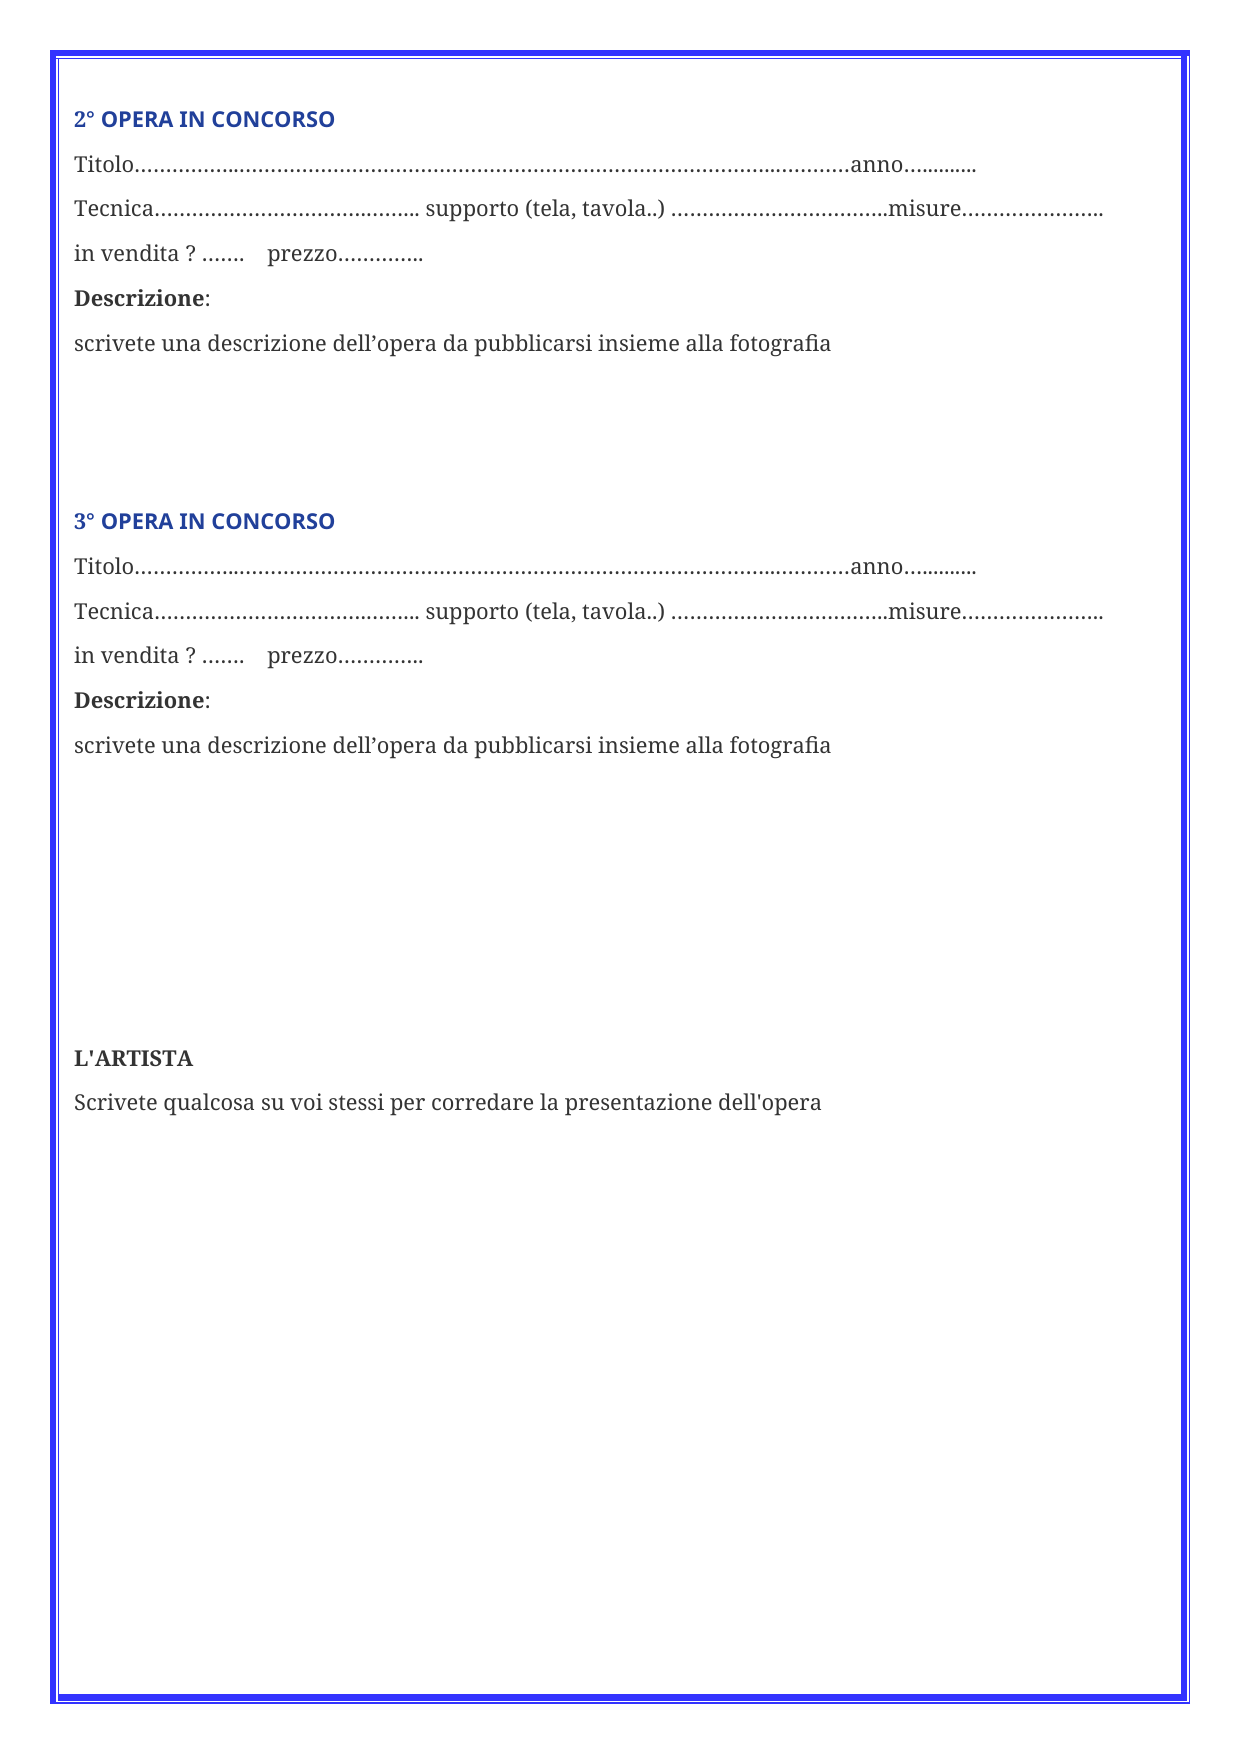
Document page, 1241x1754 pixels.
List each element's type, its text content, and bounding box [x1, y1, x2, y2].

text scrivete una descrizione dell’opera da pubblicarsi insieme alla fotografia [74, 730, 1167, 759]
text Descrizione: [74, 283, 1167, 313]
text Descrizione: [74, 685, 1167, 715]
text in vendita ? ……. prezzo………….. [74, 640, 1167, 670]
text in vendita ? ……. prezzo………….. [74, 238, 1167, 268]
text Titolo……………..…………………………………………………………………………..…………anno….......... Tecnica…………………………….……... supporto (tela, tavola..) ……………………………..misure………………….. [74, 149, 1167, 223]
text 3° OPERA IN CONCORSO [74, 506, 1167, 536]
text Titolo……………..…………………………………………………………………………..…………anno….......... Tecnica…………………………….……... supporto (tela, tavola..) ……………………………..misure………………….. [74, 551, 1167, 625]
text Scrivete qualcosa su voi stessi per corredare la presentazione dell'opera [74, 1087, 1167, 1117]
text 2° OPERA IN CONCORSO [74, 59, 1167, 134]
text scrivete una descrizione dell’opera da pubblicarsi insieme alla fotografia [74, 327, 1167, 357]
text L'ARTISTA [74, 1042, 1167, 1072]
